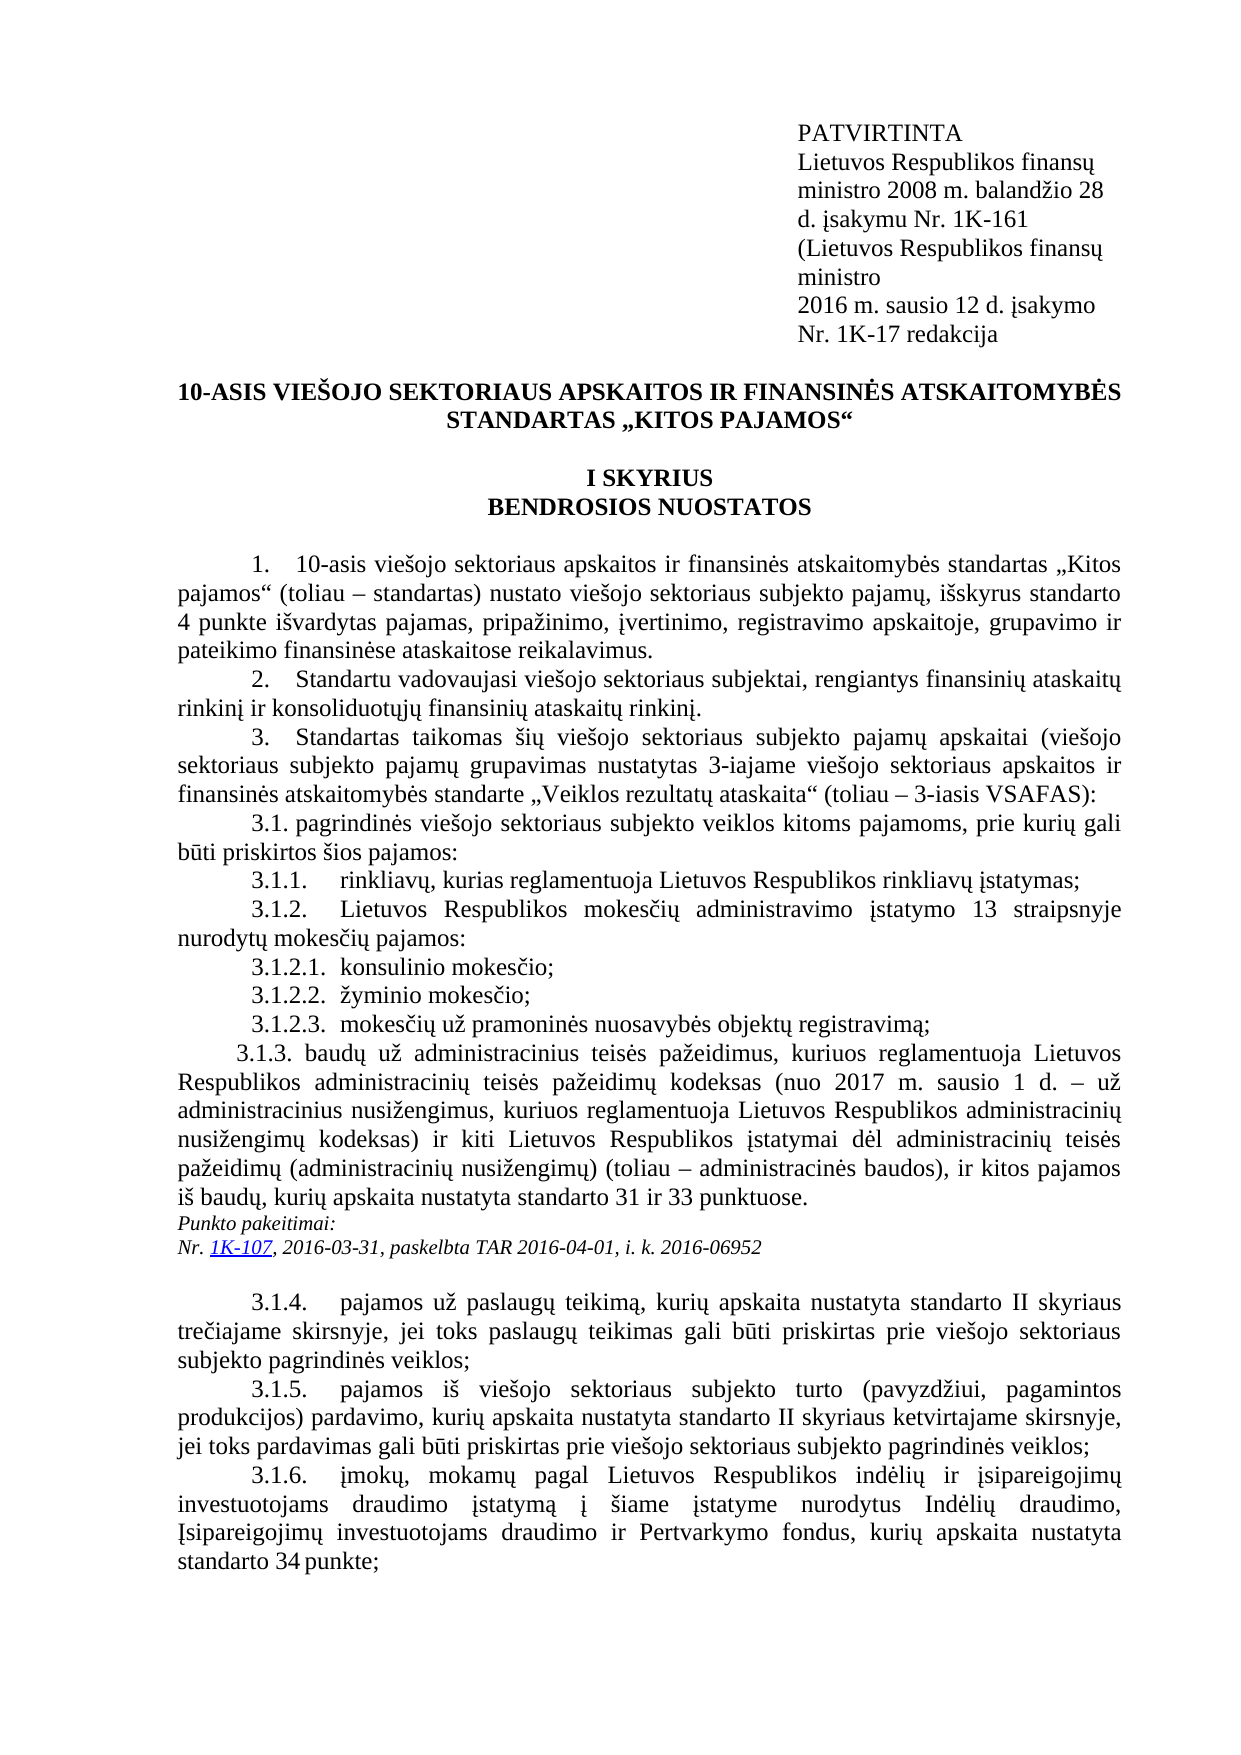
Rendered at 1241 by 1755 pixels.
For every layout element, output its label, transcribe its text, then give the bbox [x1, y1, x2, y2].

text 3.1.3. baudų už administracinius teisės pažeidimus, kuriuos reglamentuoja Lietuvos Respublikos administracinių teisės pažeidimų kodeksas (nuo 2017 m. sausio 1 d. – už administracinius nusižengimus, kuriuos reglamentuoja Lietuvos Respublikos administracinių nusižengimų kodeksas) ir kiti Lietuvos Respublikos įstatymai dėl administracinių teisės pažeidimų (administracinių nusižengimų) (toliau – administracinės baudos), ir kitos pajamos iš baudų, kurių apskaita nustatyta standarto 31 ir 33 punktuose. [177, 1038, 1122, 1211]
text 3.1.5. pajamos iš viešojo sektoriaus subjekto turto (pavyzdžiui, pagamintos produkcijos) pardavimo, kurių apskaita nustatyta standarto II skyriaus ketvirtajame skirsnyje, jei toks pardavimas gali būti priskirtas prie viešojo sektoriaus subjekto pagrindinės veiklos; [177, 1374, 1122, 1460]
text 3.1.4. pajamos už paslaugų teikimą, kurių apskaita nustatyta standarto II skyriaus trečiajame skirsnyje, jei toks paslaugų teikimas gali būti priskirtas prie viešojo sektoriaus subjekto pagrindinės veiklos; [177, 1287, 1122, 1374]
text Punkto pakeitimai: [177, 1211, 1122, 1235]
text 3.1.2.1. konsulinio mokesčio; [177, 952, 1122, 981]
text PATVIRTINTA [177, 118, 1122, 147]
text 3.1.2.3. mokesčių už pramoninės nuosavybės objektų registravimą; [177, 1009, 1122, 1038]
text BENDROSIOS NUOSTATOS [177, 492, 1122, 521]
text Lietuvos Respublikos finansų ministro 2008 m. balandžio 28 d. įsakymu Nr. 1K-161 (Lietuvos Respublikos finansų ministro [797, 147, 1122, 291]
text 3.1.2.2. žyminio mokesčio; [177, 981, 1122, 1009]
text 3.1. pagrindinės viešojo sektoriaus subjekto veiklos kitoms pajamoms, prie kurių gali būti priskirtos šios pajamos: [177, 808, 1122, 866]
text 2. Standartu vadovaujasi viešojo sektoriaus subjektai, rengiantys finansinių ataskaitų rinkinį ir konsoliduotųjų finansinių ataskaitų rinkinį. [177, 664, 1122, 722]
text 1. 10-asis viešojo sektoriaus apskaitos ir finansinės atskaitomybės standartas „Kitos pajamos“ (toliau – standartas) nustato viešojo sektoriaus subjekto pajamų, išskyrus standarto 4 punkte išvardytas pajamas, pripažinimo, įvertinimo, registravimo apskaitoje, grupavimo ir pateikimo finansinėse ataskaitose reikalavimus. [177, 549, 1122, 664]
text Nr. 1K-107, 2016-03-31, paskelbta TAR 2016-04-01, i. k. 2016-06952 [177, 1235, 1122, 1259]
text 3.1.2. Lietuvos Respublikos mokesčių administravimo įstatymo 13 straipsnyje nurodytų mokesčių pajamos: [177, 894, 1122, 952]
text 2016 m. sausio 12 d. įsakymo Nr. 1K-17 redakcija [797, 291, 1122, 348]
text 3.1.6. įmokų, mokamų pagal Lietuvos Respublikos indėlių ir įsipareigojimų investuotojams draudimo įstatymą į šiame įstatyme nurodytus Indėlių draudimo, Įsipareigojimų investuotojams draudimo ir Pertvarkymo fondus, kurių apskaita nustatyta standarto 34 punkte; [177, 1460, 1122, 1575]
text 10-ASIS VIEŠOJO SEKTORIAUS APSKAITOS IR FINANSINĖS ATSKAITOMYBĖS [177, 377, 1122, 406]
text I SKYRIUS [177, 463, 1122, 492]
text 3. Standartas taikomas šių viešojo sektoriaus subjekto pajamų apskaitai (viešojo sektoriaus subjekto pajamų grupavimas nustatytas 3-iajame viešojo sektoriaus apskaitos ir finansinės atskaitomybės standarte „Veiklos rezultatų ataskaita“ (toliau – 3-iasis VSAFAS): [177, 722, 1122, 808]
text 3.1.1. rinkliavų, kurias reglamentuoja Lietuvos Respublikos rinkliavų įstatymas; [177, 866, 1122, 894]
text STANDARTAS „KITOS PAJAMOS“ [177, 406, 1122, 434]
